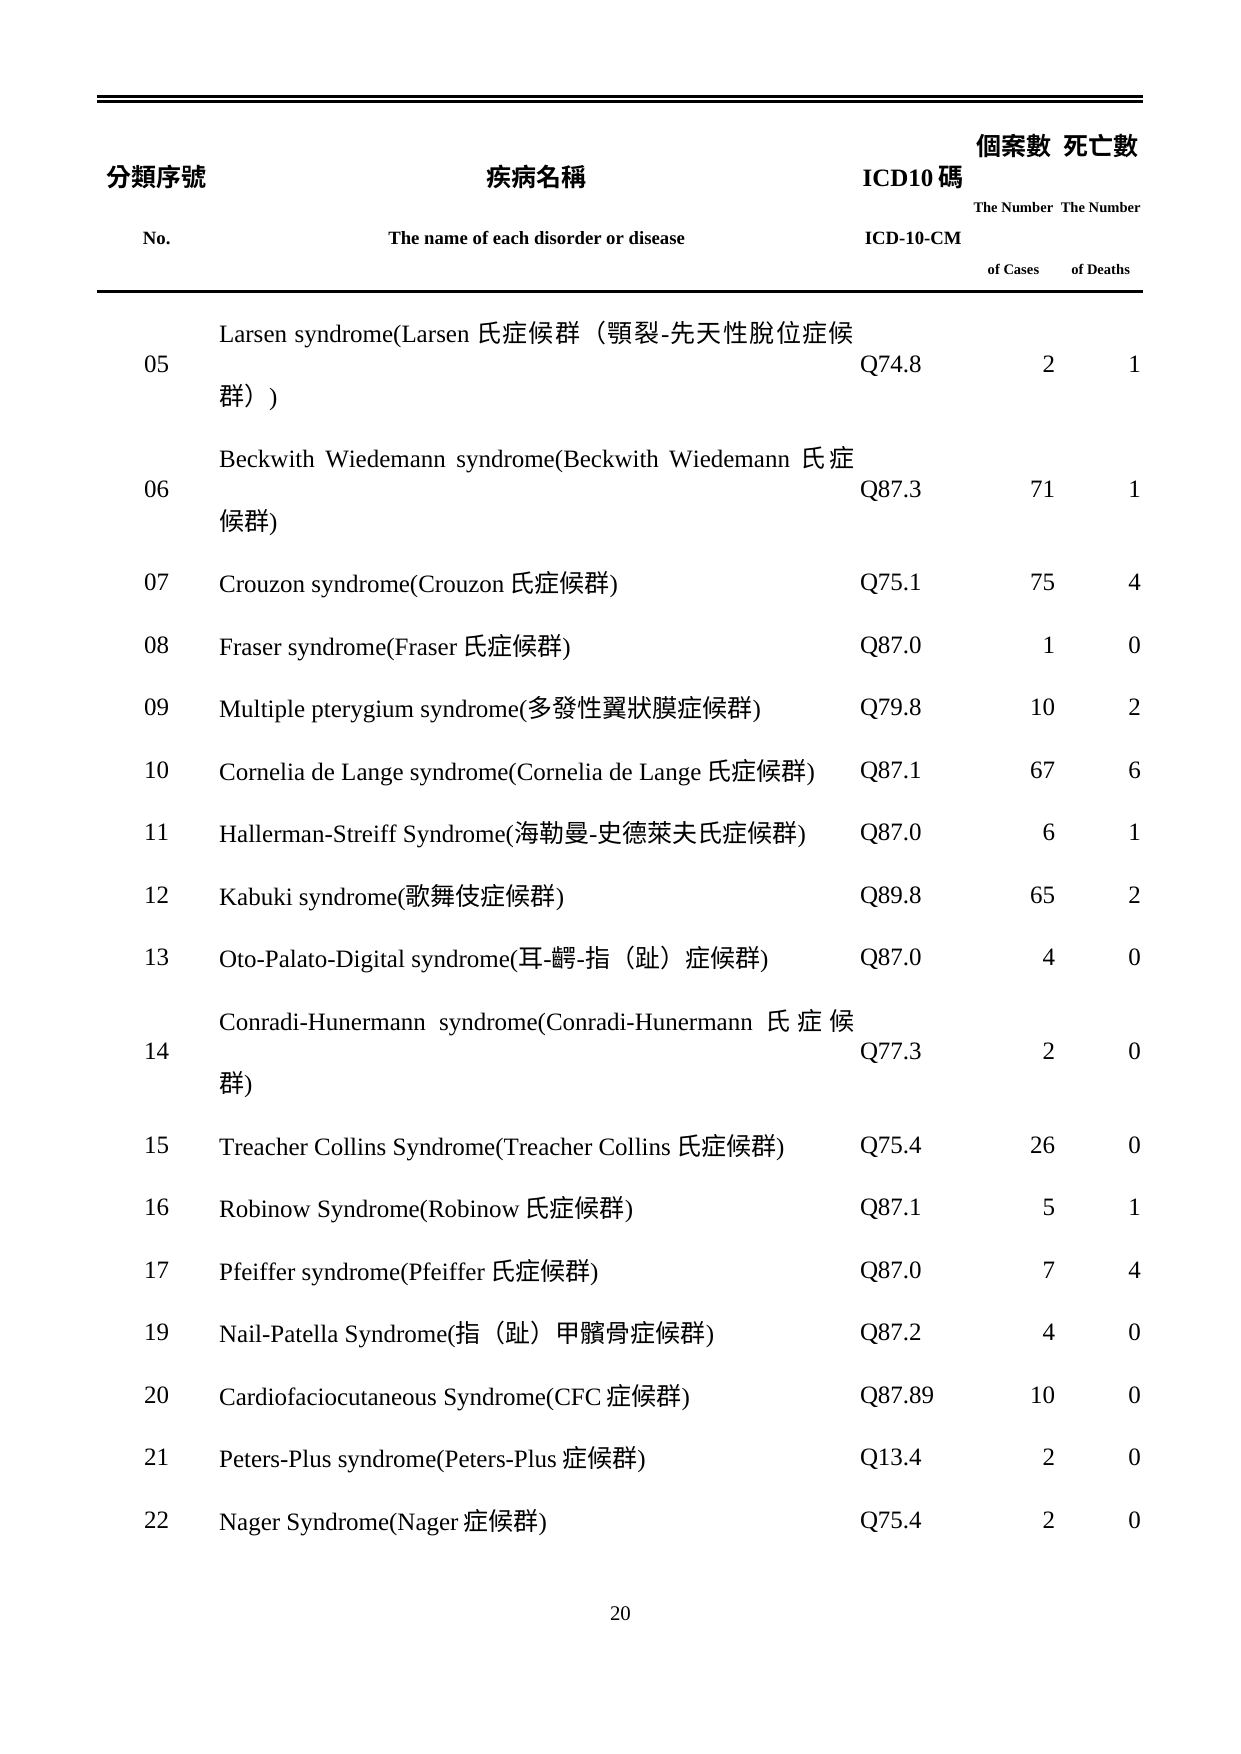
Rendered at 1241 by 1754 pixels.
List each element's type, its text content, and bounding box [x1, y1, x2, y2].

table_cell Q87.0 [857, 1228, 969, 1290]
table_cell 10 [969, 665, 1057, 728]
table_cell 6 [1058, 728, 1143, 790]
table_cell 11 [97, 790, 216, 853]
table_cell 1 [1058, 790, 1143, 853]
table_header ICD10碼 ICD-10-CM [857, 103, 969, 290]
table_cell 1 [1058, 293, 1143, 415]
table_cell 20 [97, 1353, 216, 1415]
table_cell Q75.1 [857, 540, 969, 603]
table_cell 2 [969, 1478, 1057, 1540]
table_cell 2 [969, 1415, 1057, 1478]
table_cell Q13.4 [857, 1415, 969, 1478]
table_cell 16 [97, 1165, 216, 1228]
table_cell 0 [1058, 1415, 1143, 1478]
table_cell 75 [969, 540, 1057, 603]
table_cell 2 [969, 978, 1057, 1103]
table_cell Q87.89 [857, 1353, 969, 1415]
table_cell Q87.0 [857, 915, 969, 978]
table_cell Beckwith Wiedemann syndrome(Beckwith Wiedemann氏症候群) [216, 415, 857, 540]
table_cell Q74.8 [857, 293, 969, 415]
table_cell 15 [97, 1103, 216, 1165]
table_cell 0 [1058, 978, 1143, 1103]
table_cell 21 [97, 1415, 216, 1478]
table_cell 07 [97, 540, 216, 603]
table_cell 05 [97, 293, 216, 415]
table_cell 12 [97, 853, 216, 915]
table_cell Q77.3 [857, 978, 969, 1103]
table_cell 2 [969, 293, 1057, 415]
table_cell Crouzon syndrome(Crouzon氏症候群) [216, 540, 857, 603]
table_cell 4 [1058, 1228, 1143, 1290]
table_cell 0 [1058, 603, 1143, 665]
table_cell Multiple pterygium syndrome(多發性翼狀膜症候群) [216, 665, 857, 728]
table_cell Robinow Syndrome(Robinow氏症候群) [216, 1165, 857, 1228]
table_cell 1 [1058, 415, 1143, 540]
table_cell Q87.3 [857, 415, 969, 540]
table_header 疾病名稱 The name of each disorder or disease [216, 103, 857, 290]
table_cell Q87.1 [857, 1165, 969, 1228]
table_cell 0 [1058, 1478, 1143, 1540]
table_cell 4 [969, 1290, 1057, 1353]
table_cell 5 [969, 1165, 1057, 1228]
table_cell 65 [969, 853, 1057, 915]
table_cell 06 [97, 415, 216, 540]
table_cell 0 [1058, 915, 1143, 978]
table_cell 6 [969, 790, 1057, 853]
table_cell 17 [97, 1228, 216, 1290]
table_cell Cornelia de Lange syndrome(Cornelia de Lange氏症候群) [216, 728, 857, 790]
table_cell 14 [97, 978, 216, 1103]
table_cell 4 [969, 915, 1057, 978]
table_cell 10 [97, 728, 216, 790]
table_cell Peters-Plus syndrome(Peters-Plus症候群) [216, 1415, 857, 1478]
table_cell 08 [97, 603, 216, 665]
table_cell Q87.2 [857, 1290, 969, 1353]
table_cell 09 [97, 665, 216, 728]
table_cell 7 [969, 1228, 1057, 1290]
table_header 分類序號 No. [97, 103, 216, 290]
table_cell 2 [1058, 853, 1143, 915]
table_cell 1 [969, 603, 1057, 665]
table_cell 67 [969, 728, 1057, 790]
table_cell Q87.1 [857, 728, 969, 790]
table_cell Q87.0 [857, 790, 969, 853]
table_cell Treacher Collins Syndrome(Treacher Collins氏症候群) [216, 1103, 857, 1165]
table_cell 10 [969, 1353, 1057, 1415]
table_cell Oto-Palato-Digital syndrome(耳-齶-指（趾）症候群) [216, 915, 857, 978]
table_cell Conradi-Hunermann syndrome(Conradi-Hunermann氏症候群) [216, 978, 857, 1103]
table_cell 1 [1058, 1165, 1143, 1228]
table_cell 13 [97, 915, 216, 978]
table_cell Q79.8 [857, 665, 969, 728]
table_cell 0 [1058, 1353, 1143, 1415]
table_cell 4 [1058, 540, 1143, 603]
table_cell Q87.0 [857, 603, 969, 665]
table_cell Q89.8 [857, 853, 969, 915]
table_cell Hallerman-Streiff Syndrome(海勒曼-史德萊夫氏症候群) [216, 790, 857, 853]
table_cell Nail-Patella Syndrome(指（趾）甲髕骨症候群) [216, 1290, 857, 1353]
table_cell Nager Syndrome(Nager症候群) [216, 1478, 857, 1540]
table_cell 26 [969, 1103, 1057, 1165]
table_cell 0 [1058, 1103, 1143, 1165]
table_header 個案數 The Number of Cases [969, 103, 1057, 290]
table_cell Q75.4 [857, 1478, 969, 1540]
table_cell 71 [969, 415, 1057, 540]
table_cell Pfeiffer syndrome(Pfeiffer氏症候群) [216, 1228, 857, 1290]
table_cell 22 [97, 1478, 216, 1540]
table_cell 19 [97, 1290, 216, 1353]
table_cell Fraser syndrome(Fraser氏症候群) [216, 603, 857, 665]
table_cell Cardiofaciocutaneous Syndrome(CFC症候群) [216, 1353, 857, 1415]
table_cell 2 [1058, 665, 1143, 728]
table_cell Kabuki syndrome(歌舞伎症候群) [216, 853, 857, 915]
table_cell Larsen syndrome(Larsen氏症候群（顎裂-先天性脫位症候群）) [216, 293, 857, 415]
table_cell Q75.4 [857, 1103, 969, 1165]
table_cell 0 [1058, 1290, 1143, 1353]
table_header 死亡數 The Number of Deaths [1058, 103, 1143, 290]
